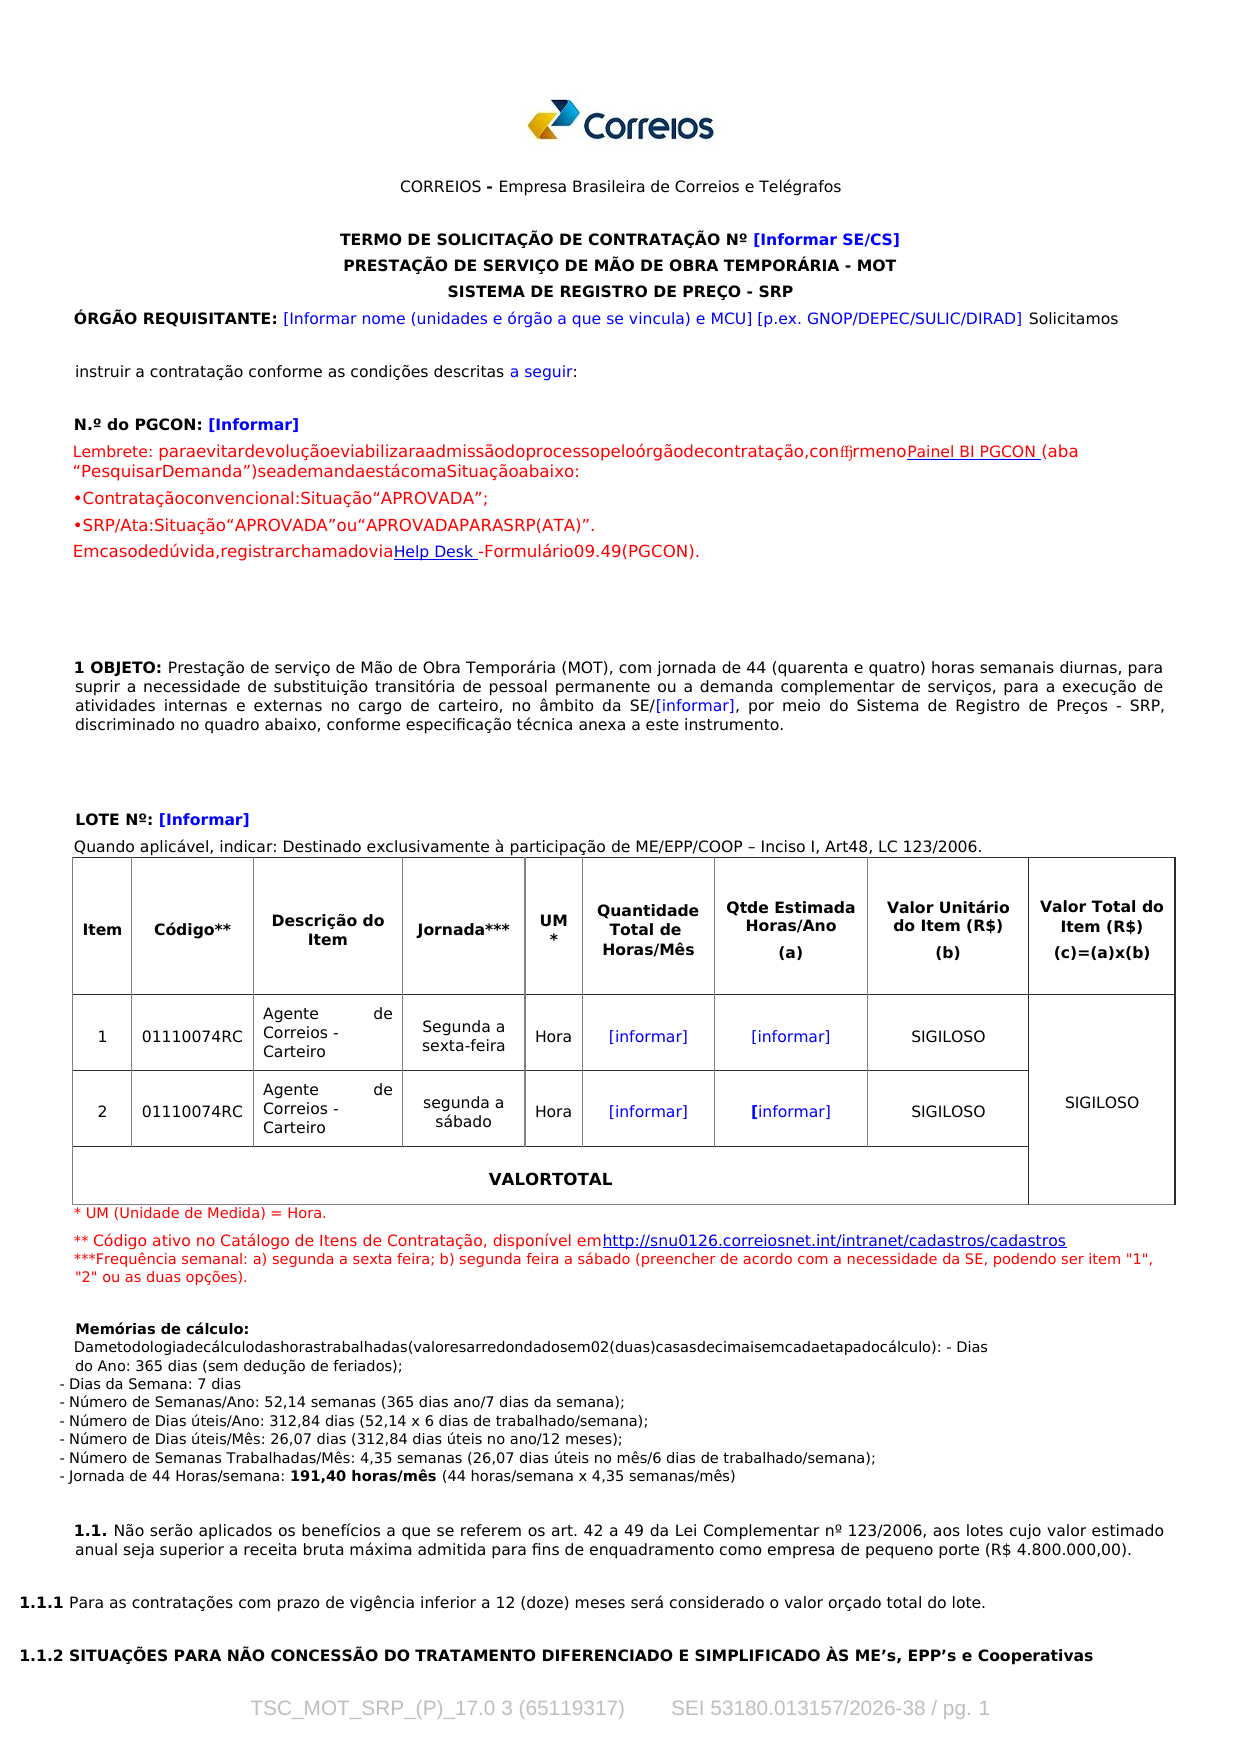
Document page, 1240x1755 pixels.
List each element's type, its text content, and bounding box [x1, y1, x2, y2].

text CORREIOS - Empresa Brasileira de Correios e Telégrafos [69, 177, 1172, 196]
text Memórias de cálculo: [75, 1321, 1187, 1338]
text Quando aplicável, indicar: Destinado exclusivamente à participação de ME/EPP/COOP – Inciso I, Art48, LC 123/2006. [74, 838, 1165, 856]
table_header Quantidade Total de Horas/Mês [583, 858, 714, 994]
table_header Descrição do Item [254, 858, 402, 994]
table_cell SIGILOSO [868, 995, 1028, 1070]
list Número de Dias úteis/Ano: 312,84 dias (52,14 x 6 dias de trabalhado/semana); [59, 1413, 1002, 1430]
text ***Frequência semanal: a) segunda a sexta feira; b) segunda feira a sábado (preencher de acordo com a necessidade da SE, podendo ser item "1", "2" ou as duas opções). [74, 1251, 1164, 1286]
table_cell segunda a sábado [403, 1071, 524, 1146]
text 1 OBJETO: Prestação de serviço de Mão de Obra Temporária (MOT), com jornada de 44 (quarenta e quatro) horas semanais diurnas, para suprir a necessidade de substituição transitória de pessoal permanente ou a demanda complementar de serviços, para a execução de atividades internas e externas no cargo de carteiro, no âmbito da SE/[informar], por meio do Sistema de Registro de Preços - SRP, discriminado no quadro abaixo, conforme especificação técnica anexa a este instrumento. [74, 659, 1165, 734]
table_cell Hora [526, 995, 582, 1070]
text ** Código ativo no Catálogo de Itens de Contratação, disponível emhttp://snu0126.correiosnet.int/intranet/cadastros/cadastros [74, 1232, 1165, 1250]
table_cell Hora [526, 1071, 582, 1146]
table_header Qtde Estimada Horas/Ano (a) [715, 858, 867, 994]
table_cell Segunda a sexta-feira [403, 995, 524, 1070]
text Dametodologiadecálculodashorastrabalhadas(valoresarredondadosem02(duas)casasdecimaisemcadaetapadocálculo): - Dias do Ano: 365 dias (sem dedução de feriados); [74, 1339, 1002, 1374]
text SISTEMA DE REGISTRO DE PREÇO - SRP [69, 283, 1172, 301]
list Dias da Semana: 7 dias [59, 1376, 1002, 1393]
text * UM (Unidade de Medida) = Hora. [74, 1205, 1164, 1222]
table_cell 01110074RC [132, 1071, 253, 1146]
table_header Código** [132, 858, 253, 994]
table_cell Agente de Correios - Carteiro [254, 995, 402, 1070]
text TERMO DE SOLICITAÇÃO DE CONTRATAÇÃO Nº [Informar SE/CS] [69, 231, 1171, 249]
text LOTE Nº: [Informar] [75, 811, 1187, 829]
table_cell [informar] [715, 1071, 867, 1146]
table_cell [867, 1147, 1028, 1203]
table_cell Agente de Correios - Carteiro [254, 1071, 402, 1146]
table_header Valor Unitário do Item (R$) (b) [868, 858, 1028, 994]
table_cell 2 [73, 1071, 131, 1146]
list Número de Semanas Trabalhadas/Mês: 4,35 semanas (26,07 dias úteis no mês/6 dias de trabalhado/semana); [59, 1450, 1002, 1467]
table_cell 1 [73, 995, 131, 1070]
table_header Jornada*** [403, 858, 524, 994]
table_cell [253, 1147, 402, 1203]
list SITUAÇÕES PARA NÃO CONCESSÃO DO TRATAMENTO DIFERENCIADO E SIMPLIFICADO ÀS ME’s, EPP’s e Cooperativas [19, 1647, 1165, 1665]
table_cell [informar] [583, 995, 714, 1070]
list Número de Dias úteis/Mês: 26,07 dias (312,84 dias úteis no ano/12 meses); [59, 1431, 1002, 1448]
table_cell SIGILOSO [1029, 995, 1174, 1203]
text N.º do PGCON: [Informar] [74, 416, 1187, 434]
list Número de Semanas/Ano: 52,14 semanas (365 dias ano/7 dias da semana); [59, 1394, 1002, 1411]
table_cell [73, 1147, 132, 1203]
table_cell [132, 1147, 253, 1203]
list Jornada de 44 Horas/semana: 191,40 horas/mês (44 horas/semana x 4,35 semanas/mês) [59, 1468, 1002, 1485]
table_cell 01110074RC [132, 995, 253, 1070]
text 1.1. Não serão aplicados os benefícios a que se referem os art. 42 a 49 da Lei Complementar nº 123/2006, aos lotes cujo valor estimado anual seja superior a receita bruta máxima admitida para fins de enquadramento como empresa de pequeno porte (R$ 4.800.000,00). [74, 1522, 1165, 1559]
table_header Valor Total do Item (R$) (c)=(a)x(b) [1029, 858, 1174, 994]
text Lembrete: paraevitardevoluçãoeviabilizaraadmissãodoprocessopeloórgãodecontratação,conrmenoPainel BI PGCON (aba “PesquisarDemanda”)seademandaestácomaSituaçãoabaixo: [72, 442, 1187, 481]
text •Contrataçãoconvencional:Situação“APROVADA”; [72, 489, 1187, 508]
table_cell [informar] [715, 995, 867, 1070]
table_cell [714, 1147, 867, 1203]
text Emcasodedúvida,registrarchamadoviaHelp Desk -Formulário09.49(PGCON). [72, 542, 1187, 562]
table_cell [informar] [583, 1071, 714, 1146]
table_header UM * [526, 858, 582, 994]
text PRESTAÇÃO DE SERVIÇO DE MÃO DE OBRA TEMPORÁRIA - MOT [69, 257, 1171, 275]
table_cell VALORTOTAL [402, 1147, 714, 1203]
text ÓRGÃO REQUISITANTE: [Informar nome (unidades e órgão a que se vincula) e MCU] [p.ex. GNOP/DEPEC/SULIC/DIRAD] Solicitamos instruir a contratação conforme as condições descritas a seguir: [74, 309, 1118, 381]
table_header Item [73, 858, 131, 994]
text •SRP/Ata:Situação“APROVADA”ou“APROVADAPARASRP(ATA)”. [72, 516, 1187, 535]
table_cell SIGILOSO [868, 1071, 1028, 1146]
list Para as contratações com prazo de vigência inferior a 12 (doze) meses será considerado o valor orçado total do lote. [19, 1594, 1165, 1612]
